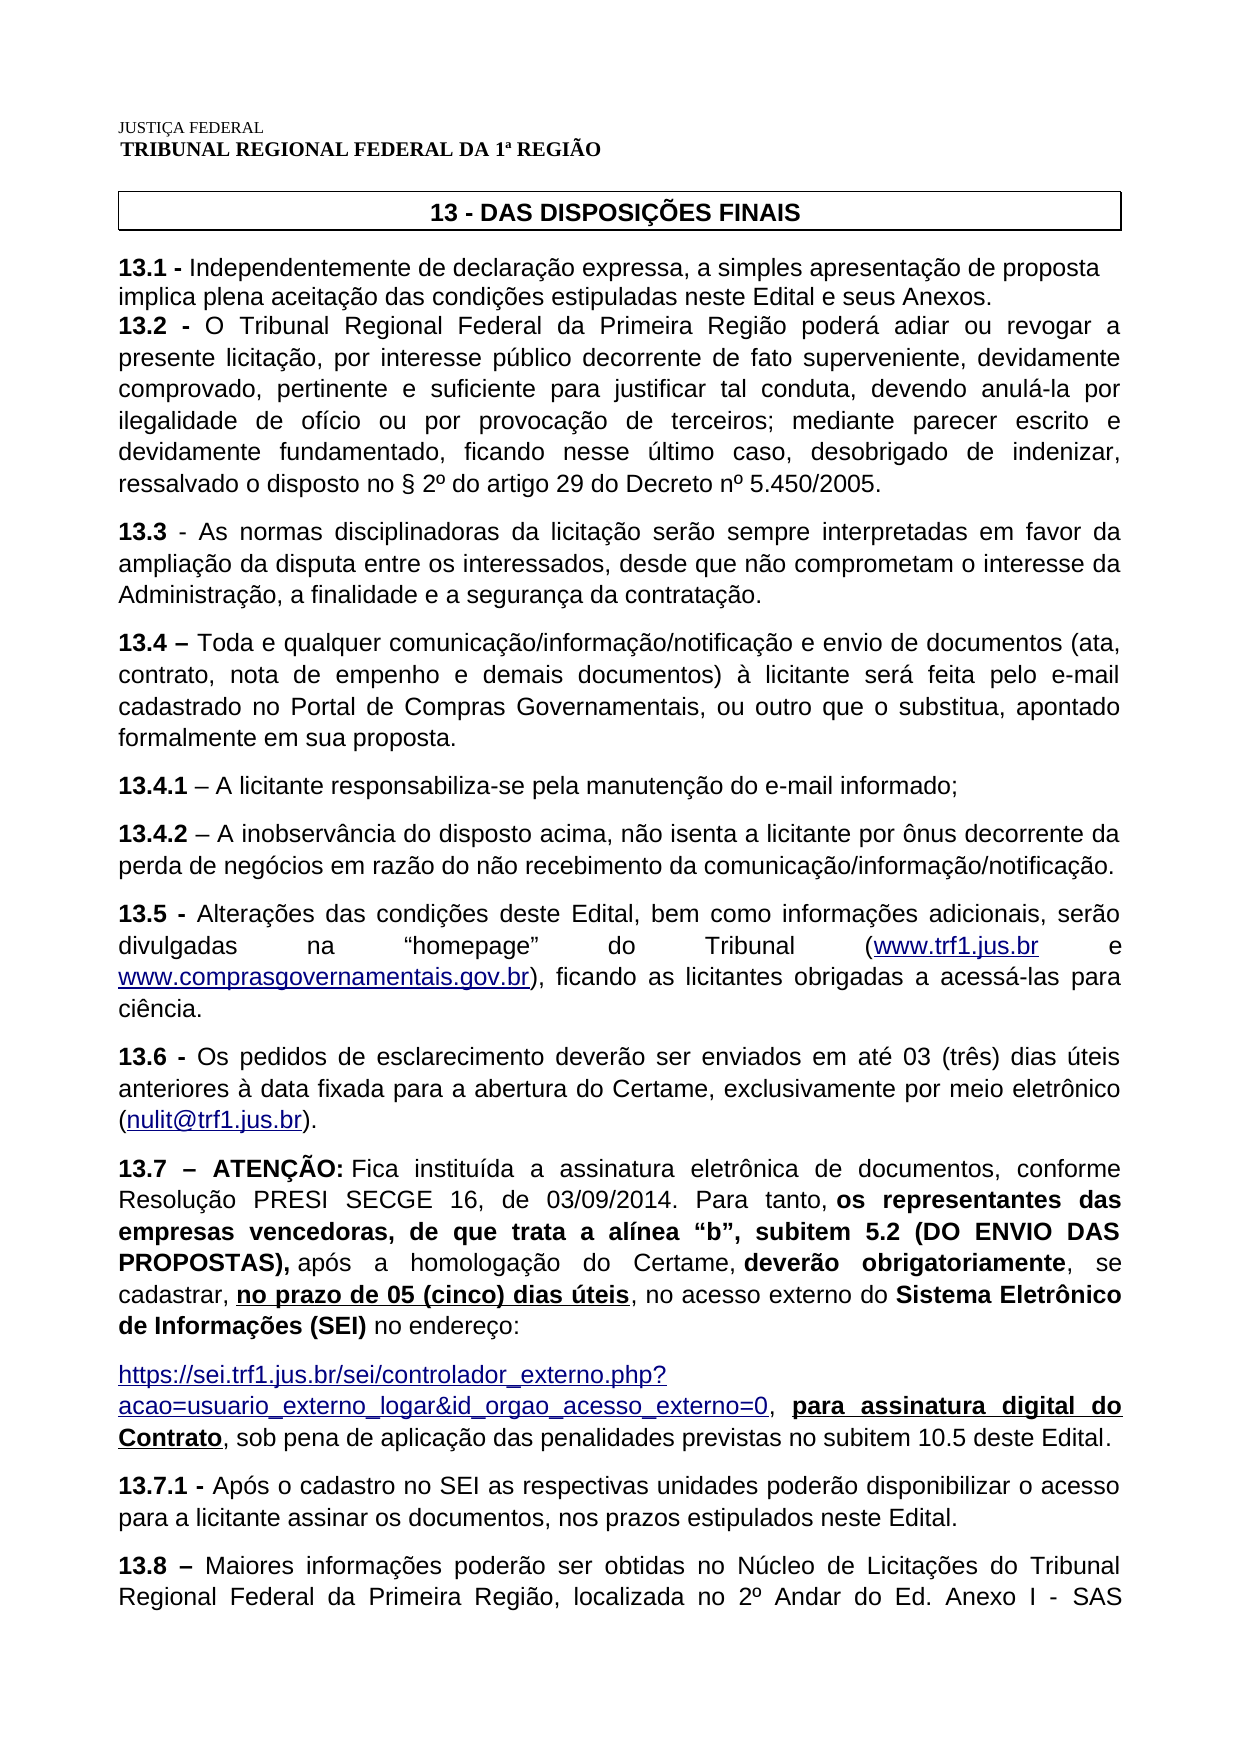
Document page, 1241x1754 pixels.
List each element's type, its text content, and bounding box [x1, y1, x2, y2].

text 13.6 - Os pedidos de esclarecimento deverão ser enviados em até 03 (três) dias úteis anteriores à data fixada para a abertura do Certame, exclusivamente por meio eletrônico (nulit@trf1.jus.br). [118, 1042, 1122, 1134]
text https://sei.trf1.jus.br/sei/controlador_externo.php?acao=usuario_externo_logar&id_orgao_acesso_externo=0, para assinatura digital do Contrato, sob pena de aplicação das penalidades previstas no subitem 10.5 deste Edital. [118, 1359, 1122, 1451]
text 13.8 – Maiores informações poderão ser obtidas no Núcleo de Licitações do Tribunal Regional Federal da Primeira Região, localizada no 2º Andar do Ed. Anexo I - SAS [118, 1551, 1122, 1611]
text 13 - DAS DISPOSIÇÕES FINAIS [119, 192, 1120, 229]
text 13.5 - Alterações das condições deste Edital, bem como informações adicionais, serão divulgadas na “homepage” do Tribunal (www.trf1.jus.br e www.comprasgovernamentais.gov.br), ficando as licitantes obrigadas a acessá-las para ciência. [118, 899, 1122, 1023]
text 13.4 – Toda e qualquer comunicação/informação/notificação e envio de documentos (ata, contrato, nota de empenho e demais documentos) à licitante será feita pelo e-mail cadastrado no Portal de Compras Governamentais, ou outro que o substitua, apontado formalmente em sua proposta. [118, 628, 1122, 752]
text 13.3 - As normas disciplinadoras da licitação serão sempre interpretadas em favor da ampliação da disputa entre os interessados, desde que não comprometam o interesse da Administração, a finalidade e a segurança da contratação. [118, 517, 1122, 609]
text 13.1 - Independentemente de declaração expressa, a simples apresentação de proposta implica plena aceitação das condições estipuladas neste Edital e seus Anexos. [118, 253, 1122, 311]
text 13.7 – ATENÇÃO: Fica instituída a assinatura eletrônica de documentos, conforme Resolução PRESI SECGE 16, de 03/09/2014. Para tanto, os representantes das empresas vencedoras, de que trata a alínea “b”, subitem 5.2 (DO ENVIO DAS PROPOSTAS), após a homologação do Certame, deverão obrigatoriamente, se cadastrar, no prazo de 05 (cinco) dias úteis, no acesso externo do Sistema Eletrônico de Informações (SEI) no endereço: [118, 1153, 1122, 1340]
text 13.4.1 – A licitante responsabiliza-se pela manutenção do e-mail informado; [118, 771, 1122, 800]
text 13.2 - O Tribunal Regional Federal da Primeira Região poderá adiar ou revogar a presente licitação, por interesse público decorrente de fato superveniente, devidamente comprovado, pertinente e suficiente para justificar tal conduta, devendo anulá-la por ilegalidade de ofício ou por provocação de terceiros; mediante parecer escrito e devidamente fundamentado, ficando nesse último caso, desobrigado de indenizar, ressalvado o disposto no § 2º do artigo 29 do Decreto nº 5.450/2005. [118, 311, 1122, 497]
text 13.4.2 – A inobservância do disposto acima, não isenta a licitante por ônus decorrente da perda de negócios em razão do não recebimento da comunicação/informação/notificação. [118, 819, 1122, 880]
text 13.7.1 - Após o cadastro no SEI as respectivas unidades poderão disponibilizar o acesso para a licitante assinar os documentos, nos prazos estipulados neste Edital. [118, 1471, 1122, 1531]
